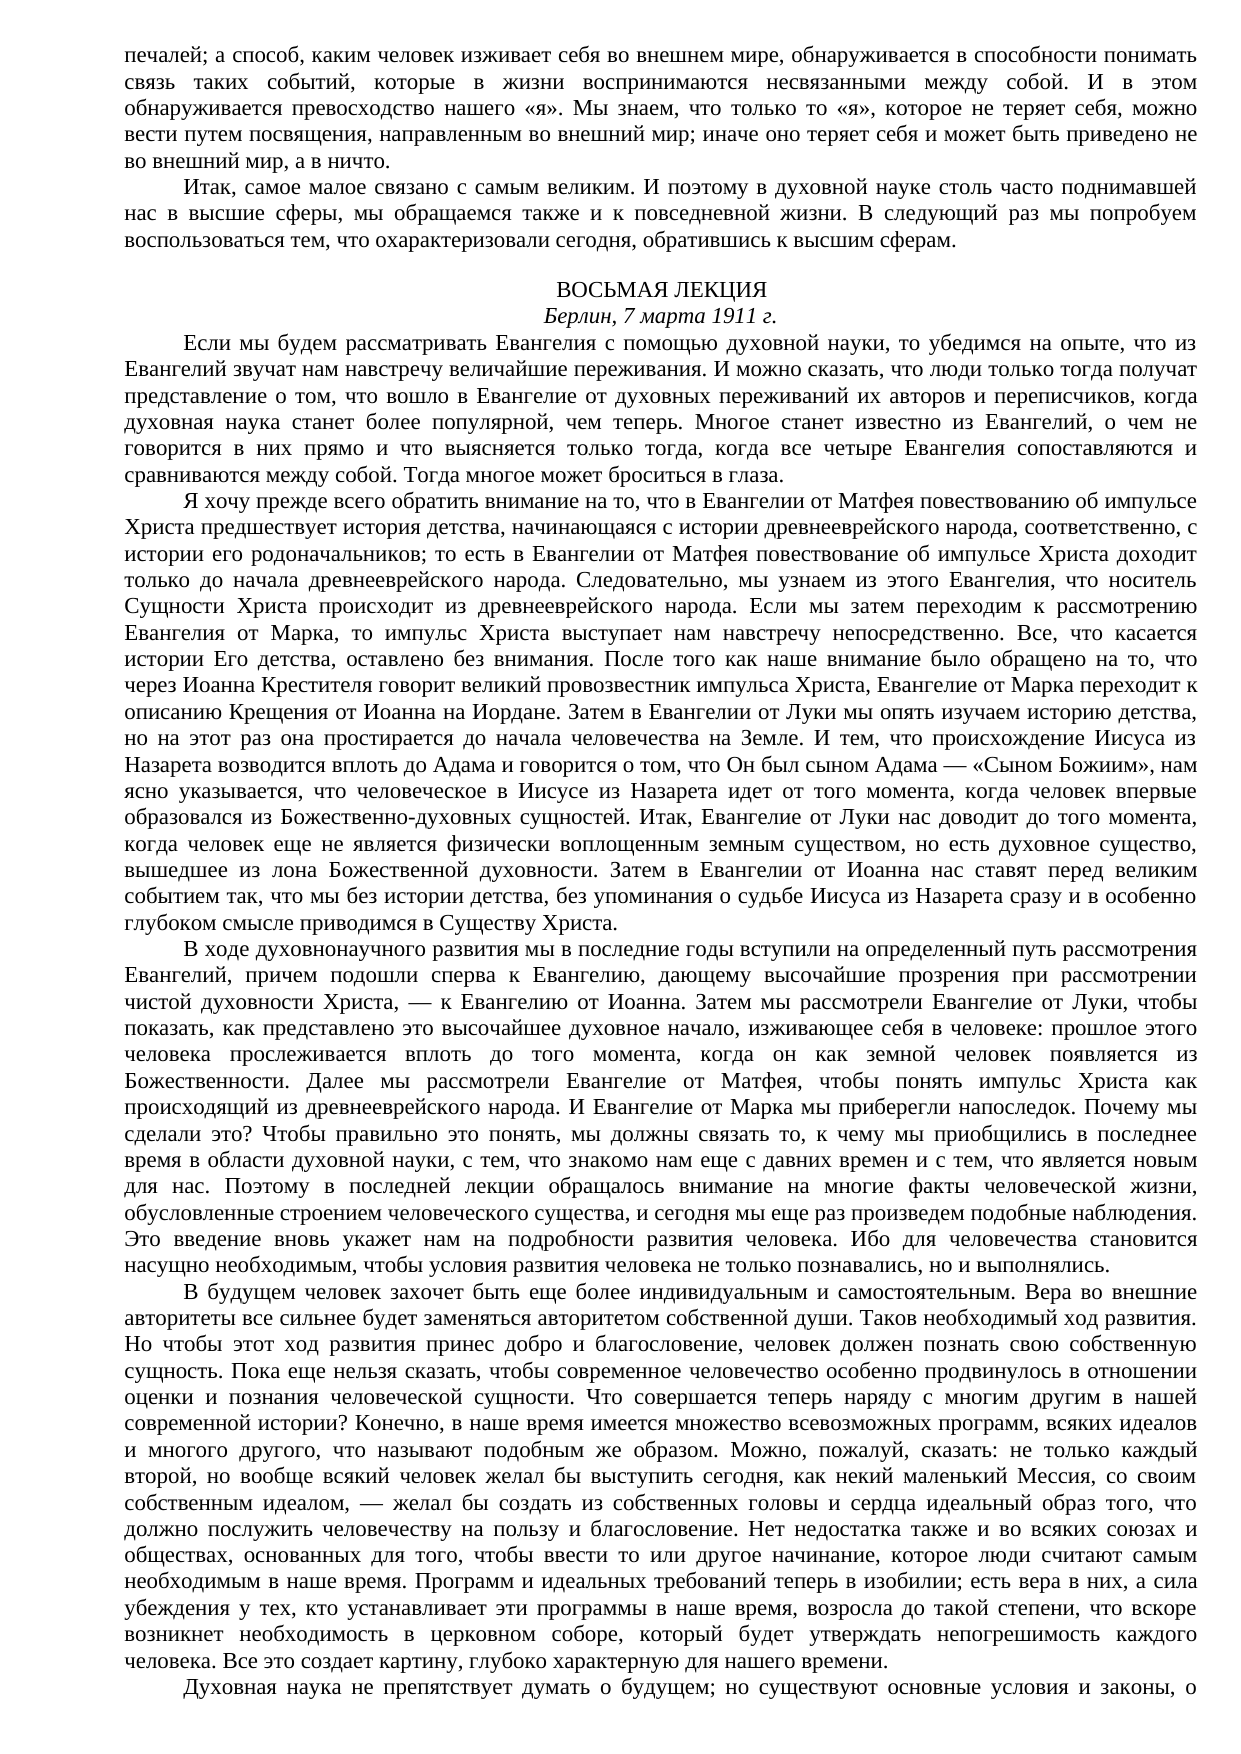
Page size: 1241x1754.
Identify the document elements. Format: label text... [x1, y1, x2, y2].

text Духовная наука не препятствует думать о будущем; но существуют основные условия и законы, о [124, 1673, 1199, 1699]
text Если мы будем рассматривать Евангелия с помощью духовной науки, то убедимся на опыте, что из Евангелий звучат нам навстречу величайшие переживания. И можно сказать, что люди только тогда получат представление о том, что вошло в Евангелие от духовных переживаний их авторов и переписчиков, когда духовная наука станет более популярной, чем теперь. Многое станет известно из Евангелий, о чем не говорится в них прямо и что выясняется только тогда, когда все четыре Евангелия сопоставляются и сравниваются между собой. Тогда многое может броситься в глаза. [124, 329, 1199, 487]
text Итак, самое малое связано с самым великим. И поэтому в духовной науке столь часто поднимавшей нас в высшие сферы, мы обращаемся также и к повседневной жизни. В следующий раз мы попробуем воспользоваться тем, что охарактеризовали сегодня, обратившись к высшим сферам. [124, 173, 1199, 252]
text Берлин, 7 марта 1911 г. [124, 303, 1199, 329]
text Я хочу прежде всего обратить внимание на то, что в Евангелии от Матфея повествованию об импульсе Христа предшествует история детства, начинающаяся с истории древнееврейского народа, соответственно, с истории его родоначальников; то есть в Евангелии от Матфея повествование об импульсе Христа доходит только до начала древнееврейского народа. Следовательно, мы узнаем из этого Евангелия, что носитель Сущности Христа происходит из древнееврейского народа. Если мы затем переходим к рассмотрению Евангелия от Марка, то импульс Христа выступает нам навстречу непосредственно. Все, что касается истории Его детства, оставлено без внимания. После того как наше внимание было обращено на то, что через Иоанна Крестителя говорит великий провозвестник импульса Христа, Евангелие от Марка переходит к описанию Крещения от Иоанна на Иордане. Затем в Евангелии от Луки мы опять изучаем историю детства, но на этот раз она простирается до начала человечества на Земле. И тем, что происхождение Иисуса из Назарета возводится вплоть до Адама и говорится о том, что Он был сыном Адама — «Сыном Божиим», нам ясно указывается, что человеческое в Иисусе из Назарета идет от того момента, когда человек впервые образовался из Божественно-духовных сущностей. Итак, Евангелие от Луки нас доводит до того момента, когда человек еще не является физически воплощенным земным существом, но есть духовное существо, вышедшее из лона Божественной духовности. Затем в Евангелии от Иоанна нас ставят перед великим событием так, что мы без истории детства, без упоминания о судьбе Иисуса из Назарета сразу и в особенно глубоком смысле приводимся в Существу Христа. [124, 487, 1199, 935]
text печалей; а способ, каким человек изживает себя во внешнем мире, обнаруживается в способности понимать связь таких событий, которые в жизни воспринимаются несвязанными между собой. И в этом обнаруживается превосходство нашего «я». Мы знаем, что только то «я», которое не теряет себя, можно вести путем посвящения, направленным во внешний мир; иначе оно теряет себя и может быть приведено не во внешний мир, а в ничто. [124, 41, 1199, 173]
text В ходе духовнонаучного развития мы в последние годы вступили на определенный путь рассмотрения Евангелий, причем подошли сперва к Евангелию, дающему высочайшие прозрения при рассмотрении чистой духовности Христа, — к Евангелию от Иоанна. Затем мы рассмотрели Евангелие от Луки, чтобы показать, как представлено это высочайшее духовное начало, изживающее себя в человеке: прошлое этого человека прослеживается вплоть до того момента, когда он как земной человек появляется из Божественности. Далее мы рассмотрели Евангелие от Матфея, чтобы понять импульс Христа как происходящий из древнееврейского народа. И Евангелие от Марка мы приберегли напоследок. Почему мы сделали это? Чтобы правильно это понять, мы должны связать то, к чему мы приобщились в последнее время в области духовной науки, с тем, что знакомо нам еще с давних времен и с тем, что является новым для нас. Поэтому в последней лекции обращалось внимание на многие факты человеческой жизни, обусловленные строением человеческого существа, и сегодня мы еще раз произведем подобные наблюдения. Это введение вновь укажет нам на подробности развития человека. Ибо для человечества становится насущно необходимым, чтобы условия развития человека не только познавались, но и выполнялись. [124, 935, 1199, 1278]
text ВОСЬМАЯ ЛЕКЦИЯ [124, 276, 1199, 303]
text В будущем человек захочет быть еще более индивидуальным и самостоятельным. Вера во внешние авторитеты все сильнее будет заменяться авторитетом собственной души. Таков необходимый ход развития. Но чтобы этот ход развития принес добро и благословение, человек должен познать свою собственную сущность. Пока еще нельзя сказать, чтобы современное человечество особенно продвинулось в отношении оценки и познания человеческой сущности. Что совершается теперь наряду с многим другим в нашей современной истории? Конечно, в наше время имеется множество всевозможных программ, всяких идеалов и многого другого, что называют подобным же образом. Можно, пожалуй, сказать: не только каждый второй, но вообще всякий человек желал бы выступить сегодня, как некий маленький Мессия, со своим собственным идеалом, — желал бы создать из собственных головы и сердца идеальный образ того, что должно послужить человечеству на пользу и благословение. Нет недостатка также и во всяких союзах и обществах, основанных для того, чтобы ввести то или другое начинание, которое люди считают самым необходимым в наше время. Программ и идеальных требований теперь в изобилии; есть вера в них, а сила убеждения у тех, кто устанавливает эти программы в наше время, возросла до такой степени, что вскоре возникнет необходимость в церковном соборе, который будет утверждать непогрешимость каждого человека. Все это создает картину, глубоко характерную для нашего времени. [124, 1278, 1199, 1673]
